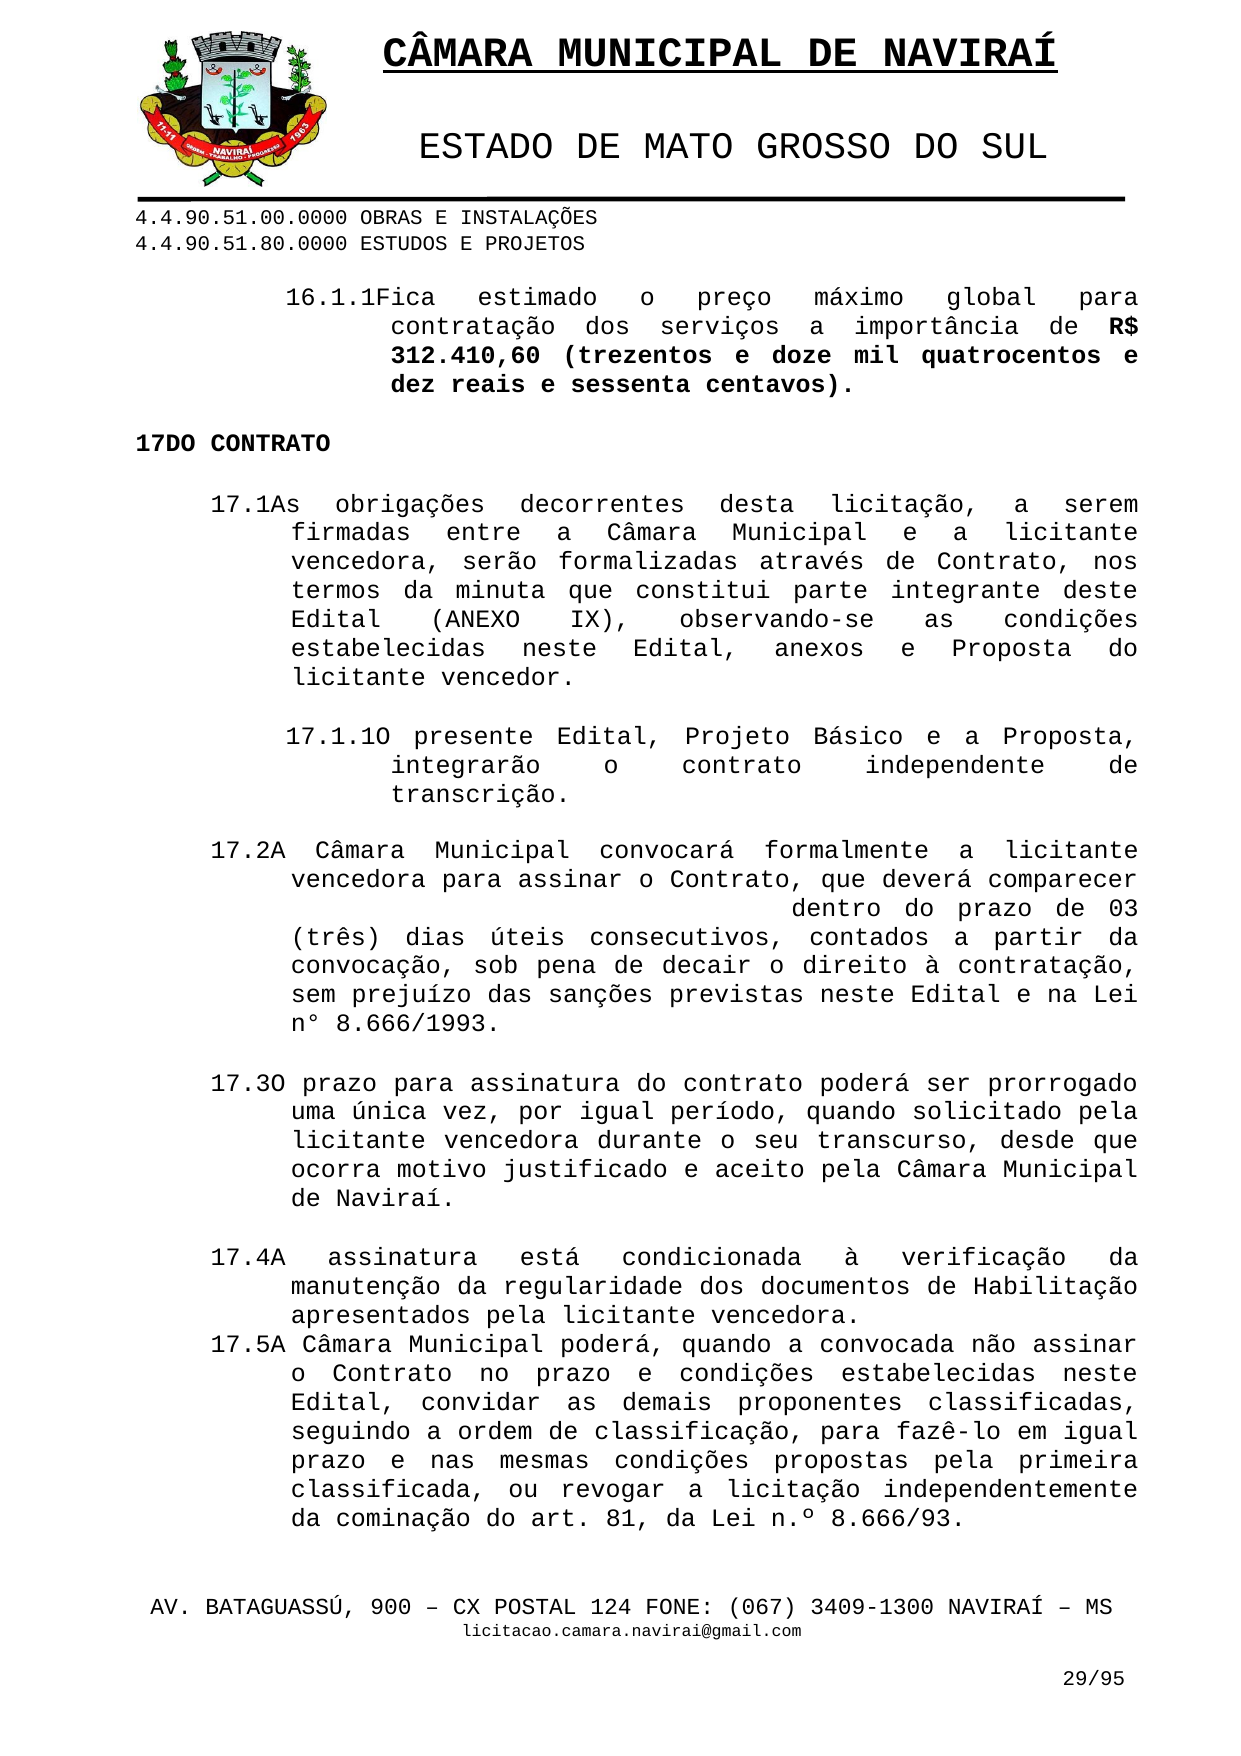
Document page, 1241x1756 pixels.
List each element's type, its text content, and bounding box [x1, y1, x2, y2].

text 4.4.90.51.80.0000 ESTUDOS E PROJETOS [135, 232, 1156, 256]
list DO CONTRATO [90, 431, 1158, 459]
text 4.4.90.51.00.0000 OBRAS E INSTALAÇÕES [135, 207, 1156, 231]
list As obrigações decorrentes desta licitação, a serem firmadas entre a Câmara Municipal e a licitante vencedora, serão formalizadas através de Contrato, nos termos da minuta que constitui parte integrante deste Edital (ANEXO IX), observando-se as condições estabelecidas neste Edital, anexos e Proposta do licitante vencedor. [55, 491, 1138, 693]
list O prazo para assinatura do contrato poderá ser prorrogado uma única vez, por igual período, quando solicitado pela licitante vencedora durante o seu transcurso, desde que ocorra motivo justificado e aceito pela Câmara Municipal de Naviraí. [55, 1070, 1138, 1214]
list A Câmara Municipal poderá, quando a convocada não assinar o Contrato no prazo e condições estabelecidas neste Edital, convidar as demais proponentes classificadas, seguindo a ordem de classificação, para fazê-lo em igual prazo e nas mesmas condições propostas pela primeira classificada, ou revogar a licitação independentemente da cominação do art. 81, da Lei n.º 8.666/93. [55, 1332, 1138, 1533]
list Fica estimado o preço máximo global para contratação dos serviços a importância de R$ 312.410,60 (trezentos e doze mil quatrocentos e dez reais e sessenta centavos). [30, 285, 1138, 400]
list A Câmara Municipal convocará formalmente a licitante vencedora para assinar o Contrato, que deverá comparecer dentro do prazo de 03 (três) dias úteis consecutivos, contados a partir da convocação, sob pena de decair o direito à contratação, sem prejuízo das sanções previstas neste Edital e na Lei n° 8.666/1993. [55, 838, 1138, 1039]
list O presente Edital, Projeto Básico e a Proposta, integrarão o contrato independente de transcrição. [30, 724, 1138, 810]
list A assinatura está condicionada à verificação da manutenção da regularidade dos documentos de Habilitação apresentados pela licitante vencedora. [55, 1245, 1138, 1331]
